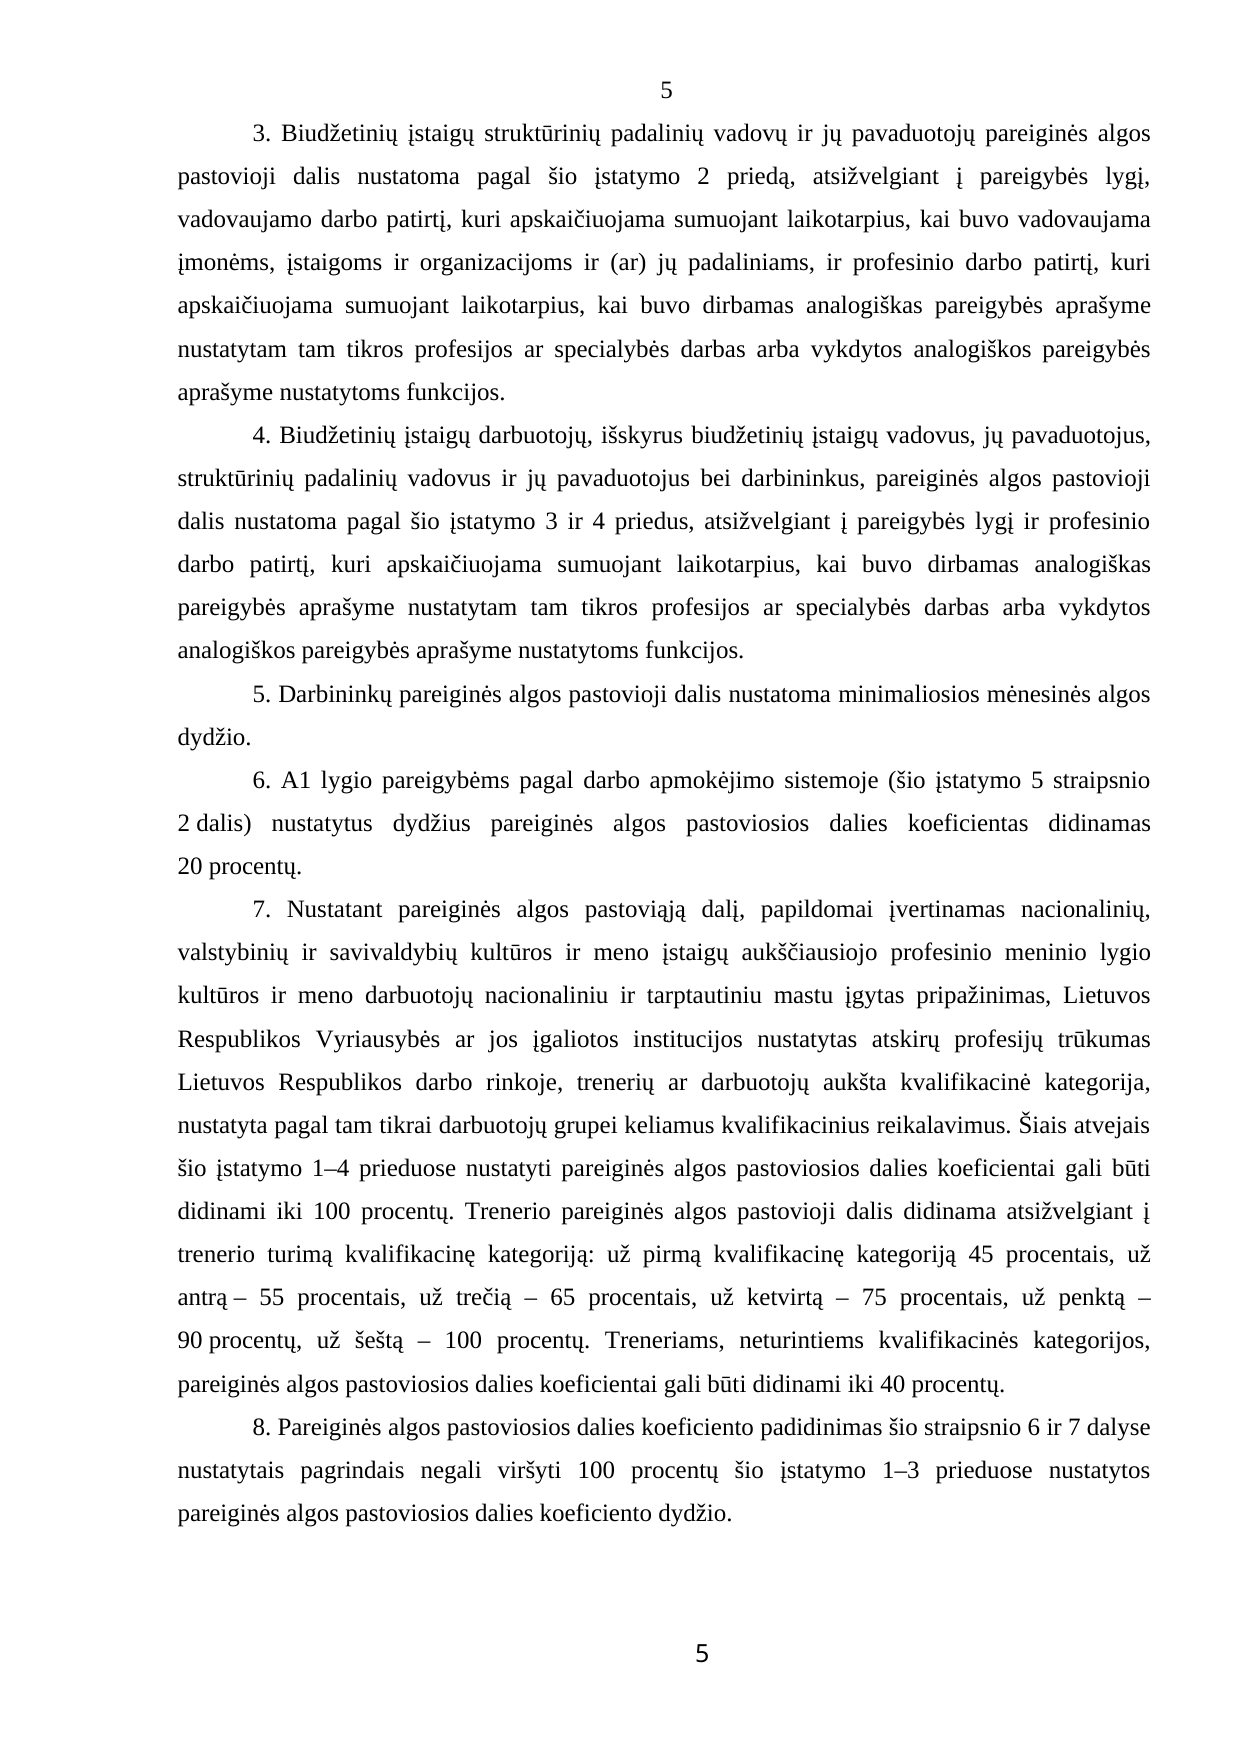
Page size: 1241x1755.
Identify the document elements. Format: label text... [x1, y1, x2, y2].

text 5. Darbininkų pareiginės algos pastovioji dalis nustatoma minimaliosios mėnesinės algos dydžio. [177, 679, 1152, 751]
text 7. Nustatant pareiginės algos pastoviąją dalį, papildomai įvertinamas nacionalinių, valstybinių ir savivaldybių kultūros ir meno įstaigų aukščiausiojo profesinio meninio lygio kultūros ir meno darbuotojų nacionaliniu ir tarptautiniu mastu įgytas pripažinimas, Lietuvos Respublikos Vyriausybės ar jos įgaliotos institucijos nustatytas atskirų profesijų trūkumas Lietuvos Respublikos darbo rinkoje, trenerių ar darbuotojų aukšta kvalifikacinė kategorija, nustatyta pagal tam tikrai darbuotojų grupei keliamus kvalifikacinius reikalavimus. Šiais atvejais šio įstatymo 1–4 prieduose nustatyti pareiginės algos pastoviosios dalies koeficientai gali būti didinami iki 100 procentų. Trenerio pareiginės algos pastovioji dalis didinama atsižvelgiant į trenerio turimą kvalifikacinę kategoriją: už pirmą kvalifikacinę kategoriją 45 procentais, už antrą – 55 procentais, už trečią – 65 procentais, už ketvirtą – 75 procentais, už penktą – 90 procentų, už šeštą – 100 procentų. Treneriams, neturintiems kvalifikacinės kategorijos, pareiginės algos pastoviosios dalies koeficientai gali būti didinami iki 40 procentų. [177, 894, 1152, 1397]
text 4. Biudžetinių įstaigų darbuotojų, išskyrus biudžetinių įstaigų vadovus, jų pavaduotojus, struktūrinių padalinių vadovus ir jų pavaduotojus bei darbininkus, pareiginės algos pastovioji dalis nustatoma pagal šio įstatymo 3 ir 4 priedus, atsižvelgiant į pareigybės lygį ir profesinio darbo patirtį, kuri apskaičiuojama sumuojant laikotarpius, kai buvo dirbamas analogiškas pareigybės aprašyme nustatytam tam tikros profesijos ar specialybės darbas arba vykdytos analogiškos pareigybės aprašyme nustatytoms funkcijos. [177, 420, 1152, 664]
text 8. Pareiginės algos pastoviosios dalies koeficiento padidinimas šio straipsnio 6 ir 7 dalyse nustatytais pagrindais negali viršyti 100 procentų šio įstatymo 1–3 prieduose nustatytos pareiginės algos pastoviosios dalies koeficiento dydžio. [177, 1412, 1152, 1527]
text 3. Biudžetinių įstaigų struktūrinių padalinių vadovų ir jų pavaduotojų pareiginės algos pastovioji dalis nustatoma pagal šio įstatymo 2 priedą, atsižvelgiant į pareigybės lygį, vadovaujamo darbo patirtį, kuri apskaičiuojama sumuojant laikotarpius, kai buvo vadovaujama įmonėms, įstaigoms ir organizacijoms ir (ar) jų padaliniams, ir profesinio darbo patirtį, kuri apskaičiuojama sumuojant laikotarpius, kai buvo dirbamas analogiškas pareigybės aprašyme nustatytam tam tikros profesijos ar specialybės darbas arba vykdytos analogiškos pareigybės aprašyme nustatytoms funkcijos. [177, 118, 1152, 406]
text 6. A1 lygio pareigybėms pagal darbo apmokėjimo sistemoje (šio įstatymo 5 straipsnio 2 dalis) nustatytus dydžius pareiginės algos pastoviosios dalies koeficientas didinamas 20 procentų. [177, 765, 1152, 880]
